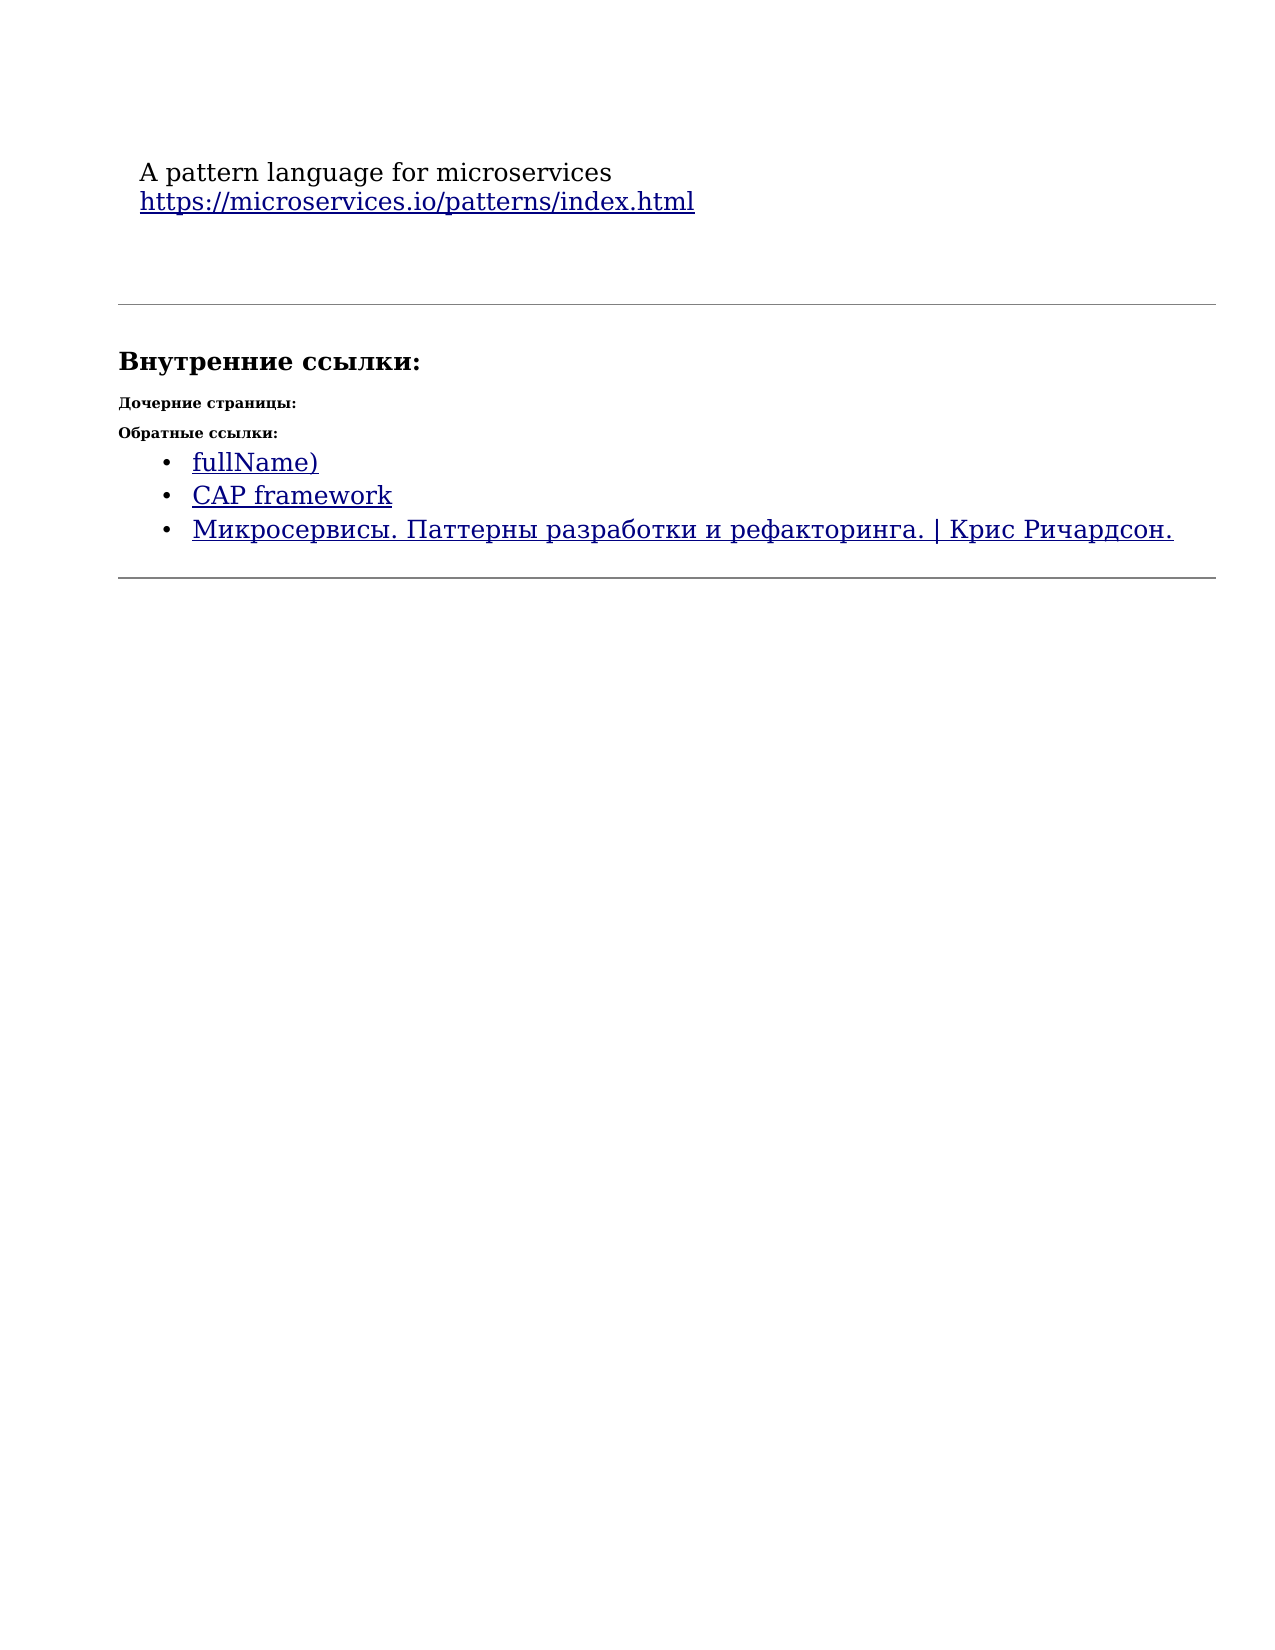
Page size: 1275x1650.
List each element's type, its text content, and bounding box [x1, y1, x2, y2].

subtitle Дочерние страницы: [118, 394, 1216, 412]
table_cell [136, 255, 704, 289]
subtitle Внутренние ссылки: [118, 346, 1216, 376]
list CAP framework [162, 481, 1216, 510]
table_header [118, 155, 136, 219]
table_cell [118, 255, 136, 289]
table_cell [136, 220, 704, 254]
list fullName) [162, 448, 1216, 477]
subtitle Обратные ссылки: [118, 424, 1216, 441]
table_header A pattern language for microservices https://microservices.io/patterns/index.html [136, 155, 704, 219]
table_cell [118, 220, 136, 254]
list Микросервисы. Паттерны разработки и рефакторинга. | Крис Ричардсон. [162, 515, 1216, 544]
